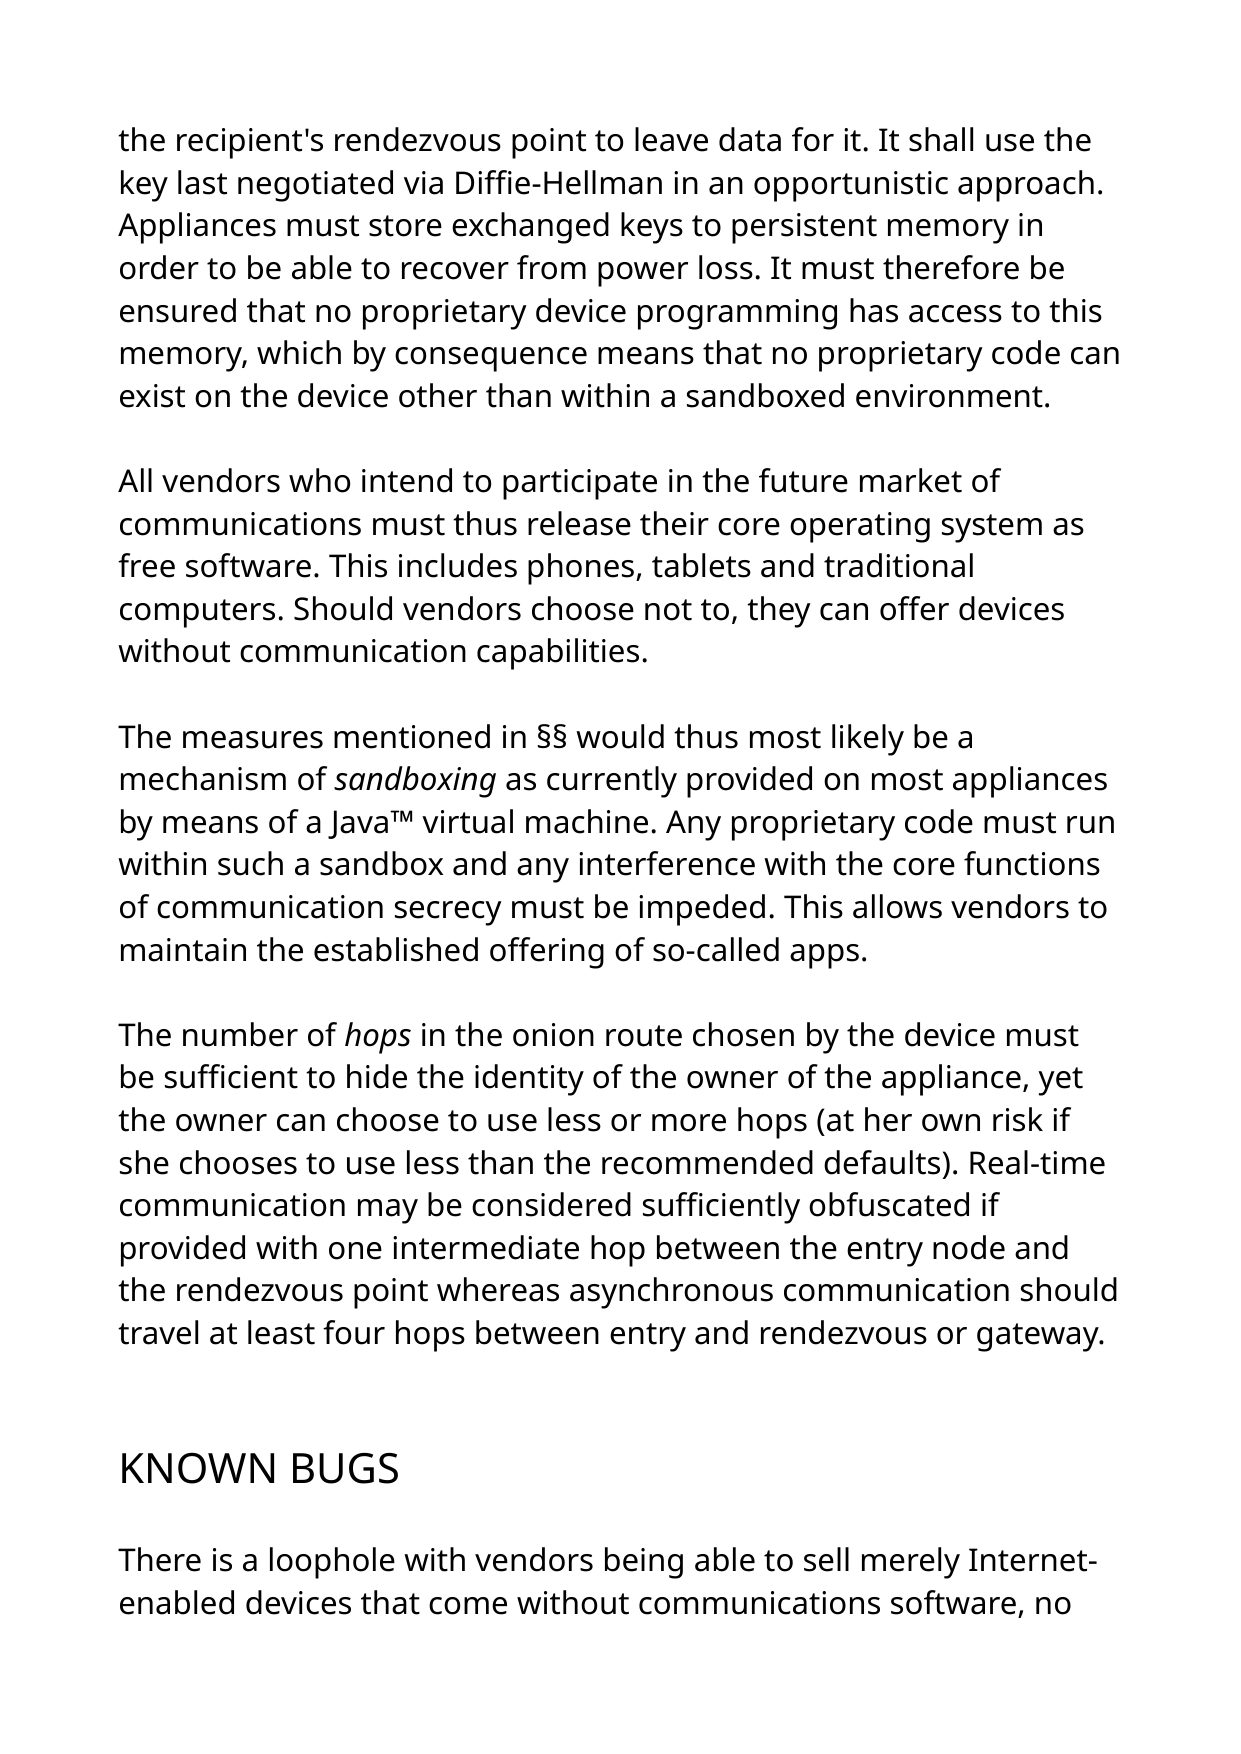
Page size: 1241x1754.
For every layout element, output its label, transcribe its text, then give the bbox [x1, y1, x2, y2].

text KNOWN BUGS [118, 1439, 1122, 1496]
text All vendors who intend to participate in the future market of communi­ca­tions must thus release their core operating system as free soft­ware. This includes phones, tablets and traditional computers. Should ven­dors choose not to, they can offer devices without communication capabilities. [118, 459, 1122, 672]
text The number of hops in the onion route chosen by the device must be sufficient to hide the identity of the owner of the appliance, yet the owner can choose to use less or more hops (at her own risk if she choo­ses to use less than the recommended defaults). Real-time com­munication may be considered sufficiently obfuscated if provided with one intermediate hop between the entry node and the rendezvous point whereas asynchronous communication should travel at least four hops between entry and rendezvous or gateway. [118, 1013, 1122, 1354]
text the recipient's rendezvous point to leave data for it. It shall use the key last negotiated via Diffie-Hellman in an opportunistic approach. Appliances must store exchanged keys to persistent memory in order to be able to recover from power loss. It must therefore be ensured that no proprie­tary device program­ming has access to this memory, which by conse­quen­ce means that no proprietary code can exist on the device other than within a sandboxed environment. [118, 118, 1122, 416]
text The measures mentioned in §§ would thus most likely be a mechanism of sandboxing as currently provided on most appliances by means of a Java™ virtual machine. Any proprietary code must run within such a sandbox and any interference with the core functions of communica­tion secrecy must be impeded. This allows vendors to maintain the established offering of so-called apps. [118, 714, 1122, 970]
text There is a loophole with vendors being able to sell merely Internet-enabled devices that come without communications software, no [118, 1538, 1122, 1623]
